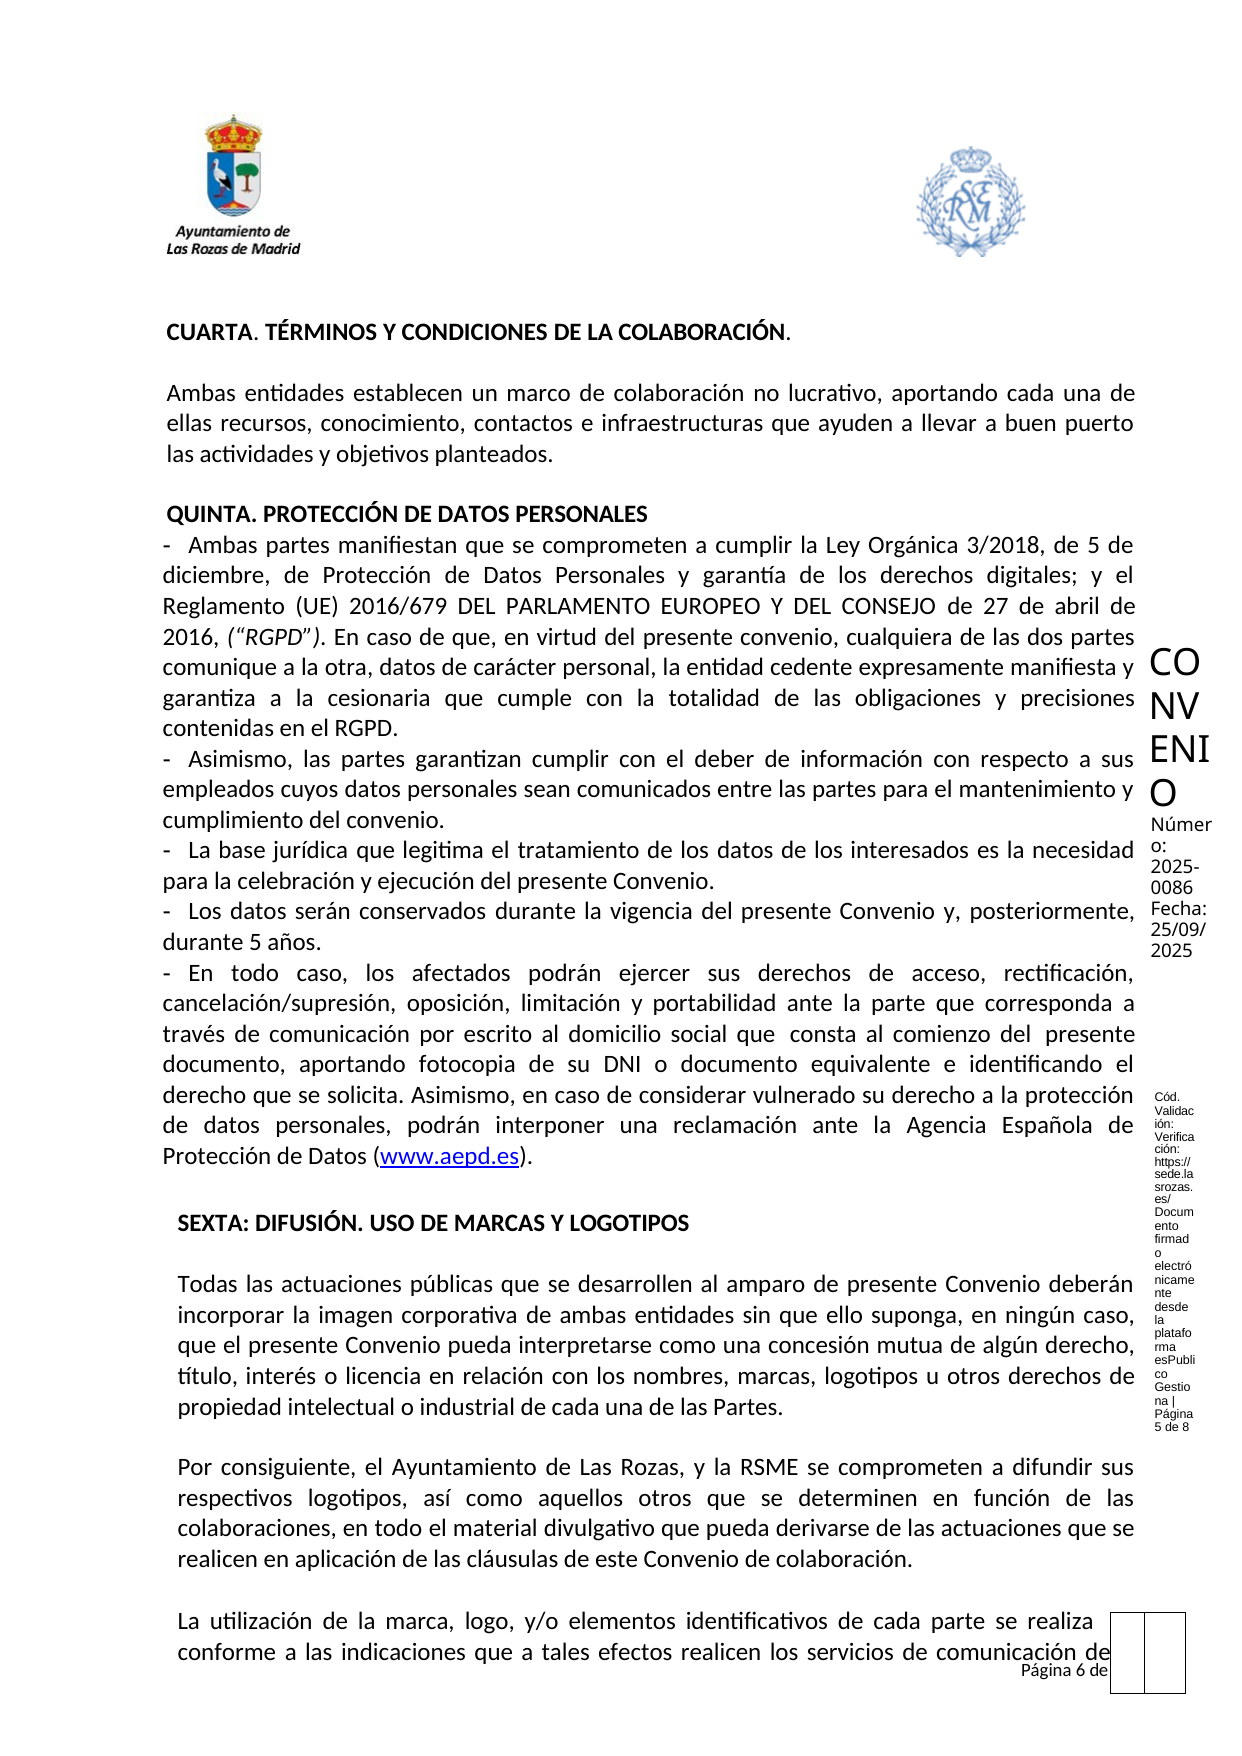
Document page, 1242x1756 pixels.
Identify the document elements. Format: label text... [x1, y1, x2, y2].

text La utilización de la marca, logo, y/o elementos identificativos de cada parte se realiza conforme a las indicaciones que a tales efectos realicen los servicios de comunicación de [177, 1605, 1152, 1666]
list Ambas partes manifiestan que se comprometen a cumplir la Ley Orgánica 3/2018, de 5 de diciembre, de Protección de Datos Personales y garantía de los derechos digitales; y el Reglamento (UE) 2016/679 DEL PARLAMENTO EUROPEO Y DEL CONSEJO de 27 de abril de 2016, (“RGPD”). En caso de que, en virtud del presente convenio, cualquiera de las dos partes comunique a la otra, datos de carácter personal, la entidad cedente expresamente manifiesta y garantiza a la cesionaria que cumple con la totalidad de las obligaciones y precisiones contenidas en el RGPD. [162, 529, 1136, 743]
list En todo caso, los afectados podrán ejercer sus derechos de acceso, rectificación, cancelación/supresión, oposición, limitación y portabilidad ante la parte que corresponda a través de comunicación por escrito al domicilio social que consta al comienzo del presente documento, aportando fotocopia de su DNI o documento equivalente e identificando el derecho que se solicita. Asimismo, en caso de considerar vulnerado su derecho a la protección de datos personales, podrán interponer una reclamación ante la Agencia Española de Protección de Datos (www.aepd.es). [162, 957, 1135, 1170]
list [1152, 1089, 1195, 1612]
list Los datos serán conservados durante la vigencia del presente Convenio y, posteriormente, durante 5 años. [162, 896, 1135, 957]
list La base jurídica que legitima el tratamiento de los datos de los interesados es la necesidad para la celebración y ejecución del presente Convenio. [162, 834, 1135, 896]
subtitle QUINTA. PROTECCIÓN DE DATOS PERSONALES [166, 499, 1183, 529]
list Documento firmado electrónicamente desde la plataforma esPublico Gestiona | Página 5 de 8 [1154, 1206, 1195, 1434]
list [1146, 638, 1215, 985]
text Todas las actuaciones públicas que se desarrollen al amparo de presente Convenio deberán incorporar la imagen corporativa de ambas entidades sin que ello suponga, en ningún caso, que el presente Convenio pueda interpretarse como una concesión mutua de algún derecho, título, interés o licencia en relación con los nombres, marcas, logotipos u otros derechos de propiedad intelectual o industrial de cada una de las Partes. [177, 1268, 1136, 1421]
list CONVENIO [1148, 641, 1215, 815]
list Cód. Validación: [1154, 1091, 1195, 1131]
text Ambas entidades establecen un marco de colaboración no lucrativo, aportando cada una de ellas recursos, conocimiento, contactos e infraestructuras que ayuden a llevar a buen puerto las actividades y objetivos planteados. [166, 377, 1136, 468]
list Verificación: https://sede.lasrozas.es/ [1154, 1131, 1195, 1206]
subtitle CUARTA. TÉRMINOS Y CONDICIONES DE LA COLABORACIÓN. [166, 316, 1183, 346]
text Por consiguiente, el Ayuntamiento de Las Rozas, y la RSME se comprometen a difundir sus respectivos logotipos, así como aquellos otros que se determinen en función de las colaboraciones, en todo el material divulgativo que pueda derivarse de las actuaciones que se realicen en aplicación de las cláusulas de este Convenio de colaboración. [177, 1452, 1136, 1574]
list Número: 2025-0086 Fecha: 25/09/2025 [1150, 815, 1215, 962]
list Asimismo, las partes garantizan cumplir con el deber de información con respecto a sus empleados cuyos datos personales sean comunicados entre las partes para el mantenimiento y cumplimiento del convenio. [162, 743, 1135, 834]
subtitle SEXTA: DIFUSIÓN. USO DE MARCAS Y LOGOTIPOS [177, 1207, 1152, 1237]
